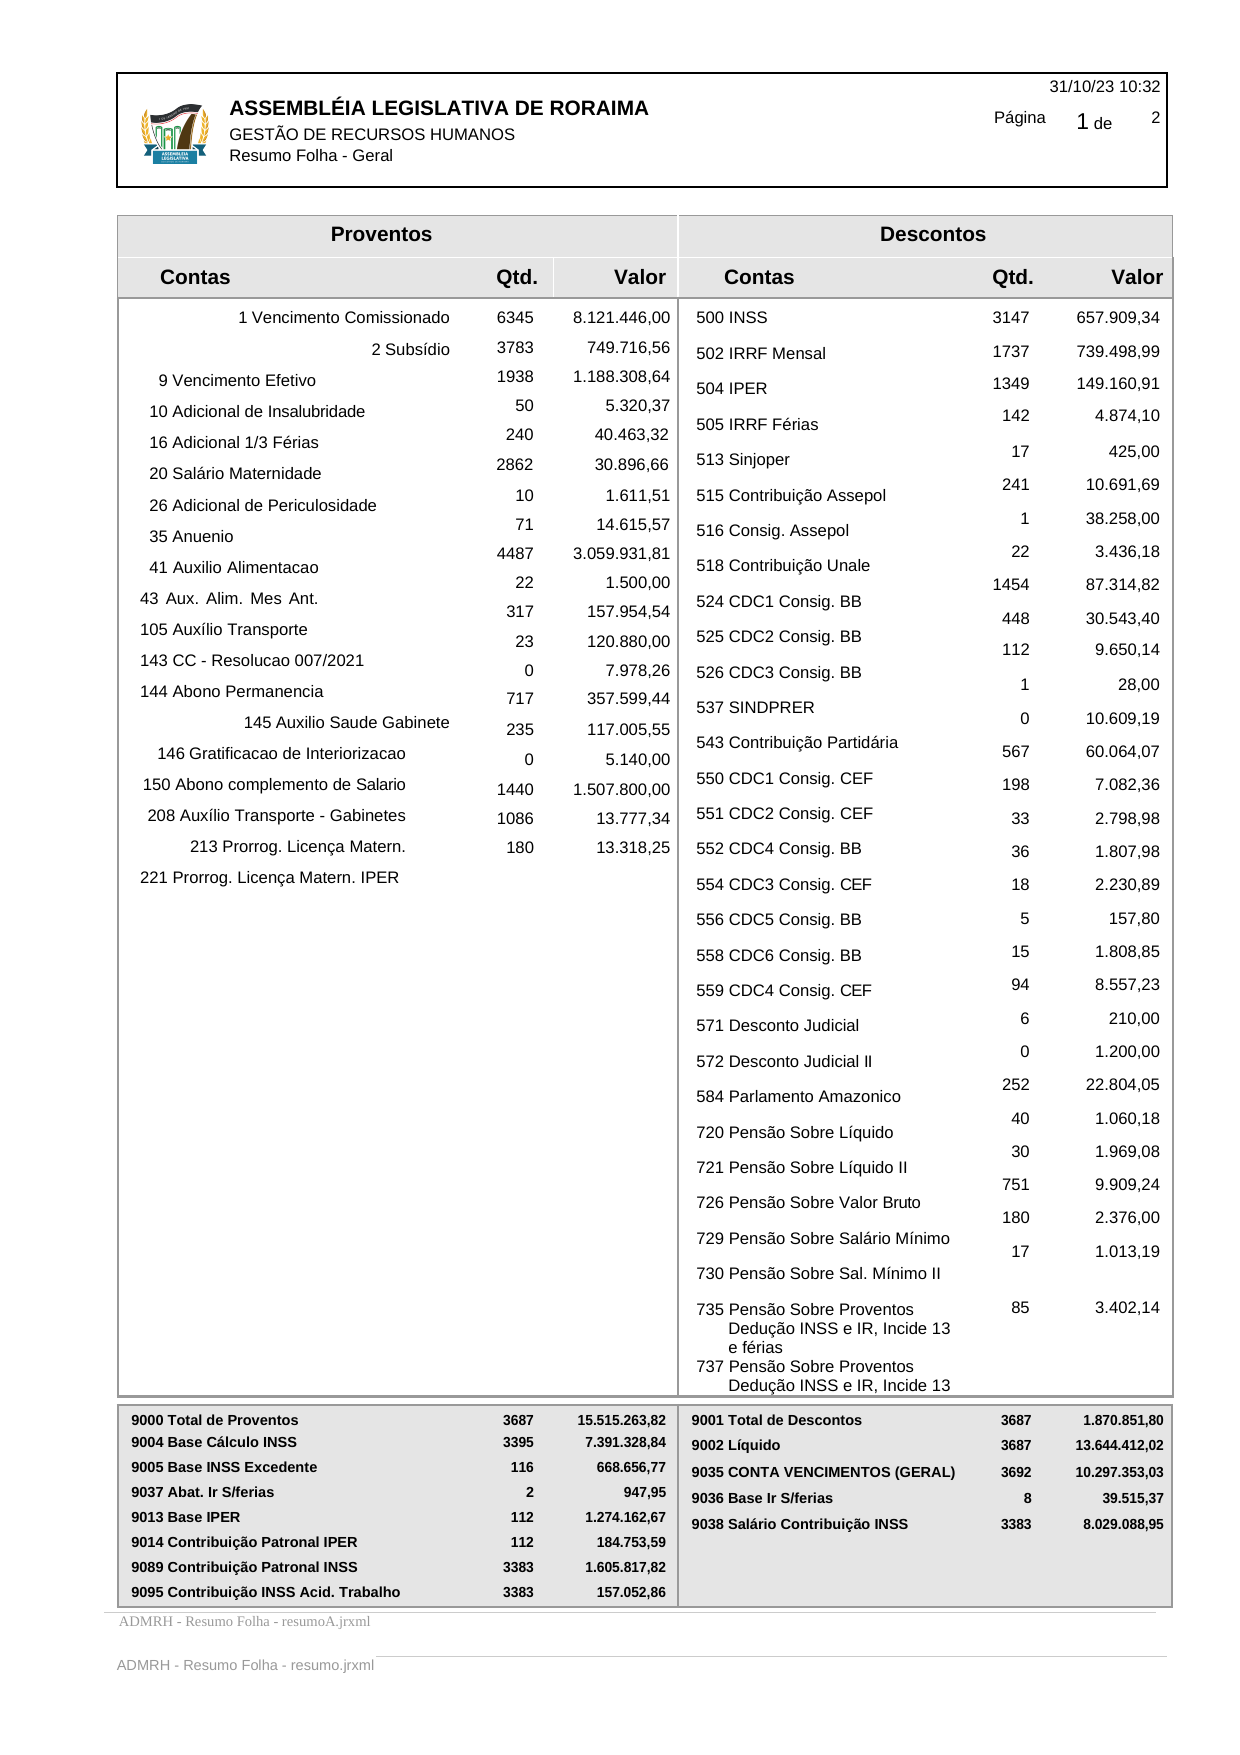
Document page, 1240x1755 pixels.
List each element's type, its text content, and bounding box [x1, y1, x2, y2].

table_cell 22 [971, 536, 1054, 566]
table_cell 1440 [450, 770, 553, 802]
table_cell [450, 1000, 553, 1033]
table_cell 5.140,00 [554, 739, 677, 770]
table_cell [679, 1555, 976, 1580]
table_cell 3383 [450, 1580, 551, 1606]
table_cell 2.230,89 [1054, 866, 1172, 899]
table_cell [554, 933, 677, 966]
table_cell Contas [679, 258, 971, 297]
table_cell 240 2862 [450, 425, 553, 473]
table_cell 235 [450, 708, 553, 739]
table_cell 13.318,25 [554, 831, 677, 866]
table_header Descontos [679, 216, 1172, 257]
table_cell 1454 [971, 566, 1054, 596]
table_cell 1.188.308,64 [554, 362, 677, 393]
table_cell 1.969,08 [1054, 1133, 1172, 1166]
table_cell [450, 1033, 553, 1066]
table_cell 9036 Base Ir S/ferias [679, 1482, 976, 1508]
table_cell 117.005,55 [554, 708, 677, 739]
table_cell [450, 866, 553, 899]
table_cell 3147 [971, 299, 1054, 331]
table_cell 1938 [450, 362, 553, 393]
table_cell 3.436,18 [1054, 536, 1172, 566]
table_cell 1.807,98 [1054, 831, 1172, 866]
table_cell 60.064,07 [1054, 739, 1172, 770]
table_cell 40 [971, 1100, 1054, 1133]
table_cell 14.615,57 [554, 505, 677, 536]
table_cell 1.200,00 [1054, 1033, 1172, 1066]
table_cell Vencimento Comissionado Subsídio 9 Vencimento Efetivo 10 Adicional de Insalubridade 16 Adicional 1/3 Férias 20 Salário Maternidade 26 Adicional de Periculosidade 35 Anuenio 41 Auxilio Alimentacao 43 Aux. Alim. Mes Ant. 105 Auxílio Transporte 143 CC - Resolucao 007/2021 144 Abono Permanencia Auxilio Saude Gabinete Gratificacao de Interiorizacao 150 Abono complemento de Salario 208 Auxílio Transporte - Gabinetes 213 Prorrog. Licença Matern. 221 Prorrog. Licença Matern. IPER [119, 299, 450, 1395]
table_cell 3.059.931,81 [554, 536, 677, 566]
table_cell 5 [971, 900, 1054, 933]
table_cell 8.121.446,00 [554, 299, 677, 331]
table_cell 9005 Base INSS Excedente [119, 1456, 450, 1482]
table_cell 3383 [450, 1555, 551, 1580]
table_cell 425,00 [1054, 425, 1172, 473]
table_cell 180 [450, 831, 553, 866]
table_cell 157.954,54 [554, 596, 677, 628]
table_cell 210,00 [1054, 1000, 1172, 1033]
table_cell [554, 1000, 677, 1033]
table_cell 112 [450, 1534, 551, 1555]
table_cell 0 [971, 1033, 1054, 1066]
table_cell 28,00 [1054, 659, 1172, 708]
table_cell [976, 1580, 1049, 1606]
table_cell 7.082,36 [1054, 770, 1172, 802]
table_cell 9037 Abat. Ir S/ferias [119, 1482, 450, 1508]
table_cell [1049, 1555, 1171, 1580]
table_cell 157.052,86 [551, 1580, 677, 1606]
table_cell [450, 1100, 553, 1133]
table_cell 5.320,37 [554, 393, 677, 424]
table_cell [450, 1233, 553, 1278]
table_cell [679, 1580, 976, 1606]
table_cell 0 717 [450, 659, 553, 708]
table_cell [450, 900, 553, 933]
table_cell 94 [971, 966, 1054, 999]
table_cell 749.716,56 [554, 331, 677, 362]
table_cell [554, 866, 677, 899]
table_cell 1.500,00 [554, 566, 677, 596]
table_cell 18 [971, 866, 1054, 899]
table_cell [1049, 1580, 1171, 1606]
table_cell [554, 1278, 677, 1395]
table_cell 3687 [976, 1430, 1049, 1456]
table_cell 739.498,99 [1054, 331, 1172, 362]
table_header 9001 Total de Descontos [679, 1406, 976, 1430]
table_cell 3783 [450, 331, 553, 362]
table_cell [554, 1100, 677, 1133]
table_cell 40.463,32 30.896,66 [554, 425, 677, 473]
table_cell 9013 Base IPER [119, 1508, 450, 1534]
table_cell 9035 CONTA VENCIMENTOS (GERAL) [679, 1456, 976, 1482]
table_cell 1.611,51 [554, 474, 677, 505]
table_cell [554, 1133, 677, 1166]
table_cell 10 [450, 474, 553, 505]
table_cell 112 [971, 628, 1054, 659]
table_header Proventos [118, 216, 677, 257]
table_cell 30.543,40 [1054, 596, 1172, 628]
table_cell 2.376,00 [1054, 1200, 1172, 1233]
table_cell 10.609,19 [1054, 708, 1172, 739]
table_cell 9014 Contribuição Patronal IPER [119, 1534, 450, 1555]
table_cell 3.402,14 [1054, 1278, 1172, 1395]
table_cell 39.515,37 [1049, 1482, 1171, 1508]
table_cell 500 INSS 502 IRRF Mensal 504 IPER 505 IRRF Férias 513 Sinjoper 515 Contribuição Assepol 516 Consig. Assepol 518 Contribuição Unale 524 CDC1 Consig. BB 525 CDC2 Consig. BB 526 CDC3 Consig. BB 537 SINDPRER 543 Contribuição Partidária 550 CDC1 Consig. CEF 551 CDC2 Consig. CEF 552 CDC4 Consig. BB 554 CDC3 Consig. CEF 556 CDC5 Consig. BB 558 CDC6 Consig. BB 559 CDC4 Consig. CEF 571 Desconto Judicial 572 Desconto Judicial II 584 Parlamento Amazonico 720 Pensão Sobre Líquido 721 Pensão Sobre Líquido II 726 Pensão Sobre Valor Bruto 729 Pensão Sobre Salário Mínimo 730 Pensão Sobre Sal. Mínimo II 735 Pensão Sobre Proventos Dedução INSS e IR, Incide 13 e férias 737 Pensão Sobre Proventos Dedução INSS e IR, Incide 13 [679, 299, 971, 1395]
table_cell 1.605.817,82 [551, 1555, 677, 1580]
table_cell 36 [971, 831, 1054, 866]
table_cell Contas [118, 258, 450, 297]
table_cell Valor [554, 258, 677, 297]
table_cell 3383 [976, 1508, 1049, 1534]
table_cell 8.029.088,95 [1049, 1508, 1171, 1534]
table_cell 149.160,91 [1054, 362, 1172, 393]
table_cell 71 [450, 505, 553, 536]
table_cell [976, 1555, 1049, 1580]
table_cell [554, 1233, 677, 1278]
table_cell 85 [971, 1278, 1054, 1395]
table_cell [554, 1066, 677, 1099]
table_cell 30 [971, 1133, 1054, 1166]
table_cell 7.978,26 357.599,44 [554, 659, 677, 708]
table_cell Qtd. [450, 258, 553, 297]
table_cell 1 [971, 505, 1054, 536]
table_cell [450, 933, 553, 966]
table_cell 9089 Contribuição Patronal INSS [119, 1555, 450, 1580]
table_cell 1349 [971, 362, 1054, 393]
table_cell 9095 Contribuição INSS Acid. Trabalho [119, 1580, 450, 1606]
table_cell 668.656,77 [551, 1456, 677, 1482]
table_header 3687 [976, 1406, 1049, 1430]
table_cell [554, 1200, 677, 1233]
table_cell 4487 [450, 536, 553, 566]
table_cell 50 [450, 393, 553, 424]
table_cell 317 [450, 596, 553, 628]
table_cell 23 [450, 628, 553, 659]
table_cell 17 [971, 1233, 1054, 1278]
table_cell 3395 [450, 1430, 551, 1456]
table_cell [679, 1534, 976, 1555]
table_header 15.515.263,82 [551, 1406, 677, 1430]
table_cell 87.314,82 [1054, 566, 1172, 596]
table_cell 10.691,69 [1054, 474, 1172, 505]
table_cell 142 [971, 393, 1054, 424]
table_cell 198 [971, 770, 1054, 802]
table_header 3687 [450, 1406, 551, 1430]
table_cell 1737 [971, 331, 1054, 362]
table_cell 9004 Base Cálculo INSS [119, 1430, 450, 1456]
table_cell 1.013,19 [1054, 1233, 1172, 1278]
table_cell 252 [971, 1066, 1054, 1099]
table_cell [554, 966, 677, 999]
table_cell 33 [971, 802, 1054, 831]
table_cell 120.880,00 [554, 628, 677, 659]
table_cell [976, 1534, 1049, 1555]
table_cell 22.804,05 [1054, 1066, 1172, 1099]
table_cell 448 [971, 596, 1054, 628]
text ADMRH - Resumo Folha - resumoA.jrxml [119, 1614, 1239, 1630]
table_cell [450, 1200, 553, 1233]
table_cell 7.391.328,84 [551, 1430, 677, 1456]
table_cell 22 [450, 566, 553, 596]
table_cell 157,80 [1054, 900, 1172, 933]
table_cell 1.507.800,00 [554, 770, 677, 802]
table_cell 116 [450, 1456, 551, 1482]
table_cell 567 [971, 739, 1054, 770]
table_cell 9.650,14 [1054, 628, 1172, 659]
table_cell 9002 Líquido [679, 1430, 976, 1456]
table_cell 13.777,34 [554, 802, 677, 831]
table_cell 8.557,23 [1054, 966, 1172, 999]
table_cell 657.909,34 [1054, 299, 1172, 331]
table_cell 10.297.353,03 [1049, 1456, 1171, 1482]
table_cell 1 [971, 659, 1054, 708]
table_cell 947,95 [551, 1482, 677, 1508]
table_cell 38.258,00 [1054, 505, 1172, 536]
table_cell [450, 1278, 553, 1395]
table_cell [1174, 258, 1233, 1395]
table_cell 1.808,85 [1054, 933, 1172, 966]
table_cell 751 [971, 1166, 1054, 1199]
table_cell [450, 1066, 553, 1099]
table_cell [450, 966, 553, 999]
table_cell 112 [450, 1508, 551, 1534]
table_cell [554, 900, 677, 933]
table_cell 241 [971, 474, 1054, 505]
table_cell 0 [971, 708, 1054, 739]
table_cell 9038 Salário Contribuição INSS [679, 1508, 976, 1534]
table_header 1.870.851,80 [1049, 1406, 1171, 1430]
table_cell 0 [450, 739, 553, 770]
table_cell 1086 [450, 802, 553, 831]
table_cell [450, 1166, 553, 1199]
table_cell 9.909,24 [1054, 1166, 1172, 1199]
table_cell 2 [450, 1482, 551, 1508]
table_cell 8 [976, 1482, 1049, 1508]
table_cell 13.644.412,02 [1049, 1430, 1171, 1456]
table_cell 1.274.162,67 [551, 1508, 677, 1534]
table_cell Qtd. [971, 258, 1054, 297]
table_cell 180 [971, 1200, 1054, 1233]
table_cell 184.753,59 [551, 1534, 677, 1555]
table_cell [554, 1166, 677, 1199]
table_cell [554, 1033, 677, 1066]
table_cell 17 [971, 425, 1054, 473]
table_cell [450, 1133, 553, 1166]
table_header 9000 Total de Proventos [119, 1406, 450, 1430]
table_cell [1049, 1534, 1171, 1555]
table_cell 2.798,98 [1054, 802, 1172, 831]
table_cell 4.874,10 [1054, 393, 1172, 424]
table_cell 15 [971, 933, 1054, 966]
table_header [1173, 215, 1233, 257]
table_cell 3692 [976, 1456, 1049, 1482]
table_cell 1.060,18 [1054, 1100, 1172, 1133]
table_cell 6 [971, 1000, 1054, 1033]
table_cell 6345 [450, 299, 553, 331]
table_cell Valor [1054, 258, 1172, 297]
